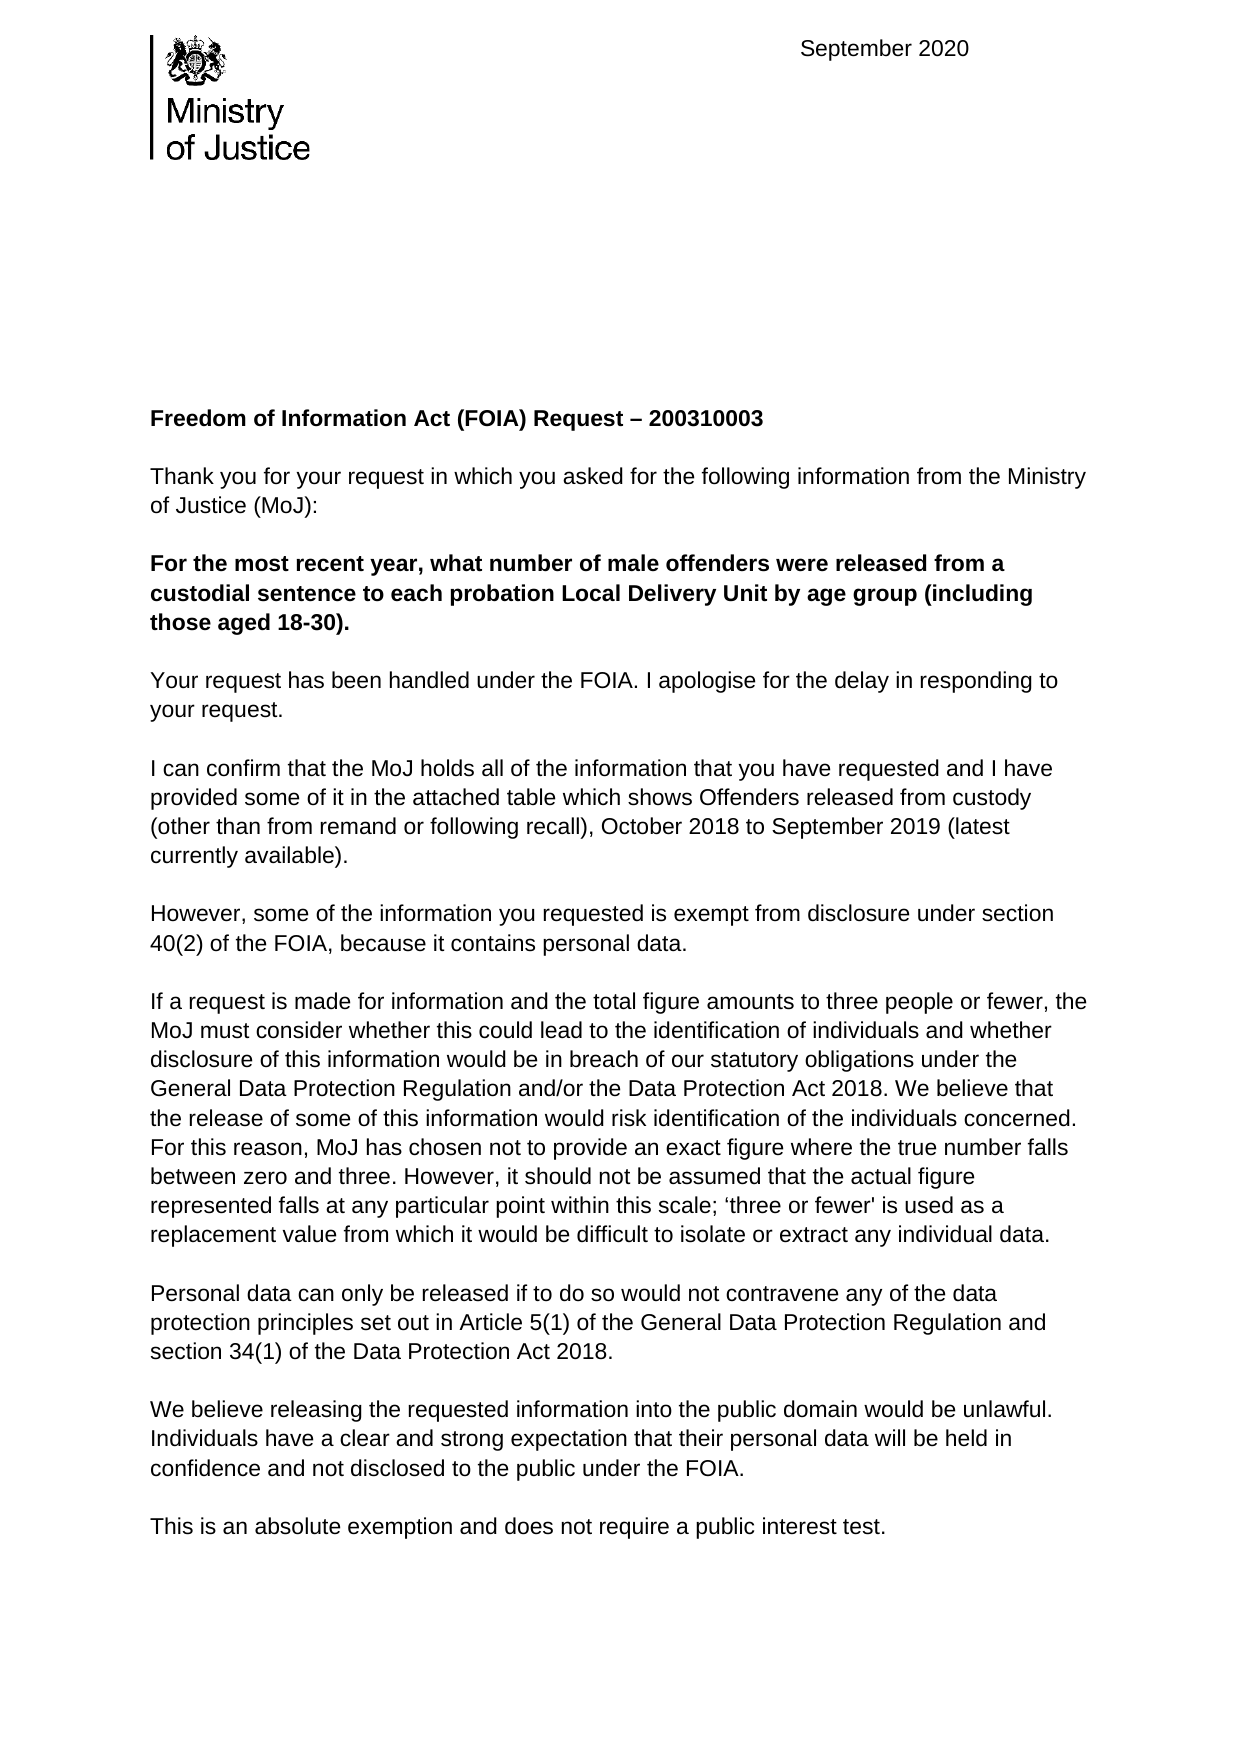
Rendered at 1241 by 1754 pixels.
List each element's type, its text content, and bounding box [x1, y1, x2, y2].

text Personal data can only be released if to do so would not contravene any of the data protection principles set out in Article 5(1) of the General Data Protection Regulation and section 34(1) of the Data Protection Act 2018. [150, 1278, 1090, 1365]
table_header [150, 35, 800, 344]
table_header September 2020 [800, 35, 1124, 344]
text Your request has been handled under the FOIA. I apologise for the delay in responding to your request. [150, 665, 1090, 723]
text For the most recent year, what number of male offenders were released from a custodial sentence to each probation Local Delivery Unit by age group (including those aged 18-30). [150, 548, 1090, 636]
table_header [172, 68, 184, 78]
text I can confirm that the MoJ holds all of the information that you have requested and I have provided some of it in the attached table which shows Offenders released from custody (other than from remand or following recall), October 2018 to September 2019 (latest currently available). [150, 753, 1090, 869]
text However, some of the information you requested is exempt from disclosure under section 40(2) of the FOIA, because it contains personal data. [150, 898, 1090, 957]
text Thank you for your request in which you asked for the following information from the Ministry of Justice (MoJ): [150, 461, 1090, 519]
table_header [180, 60, 186, 70]
text We believe releasing the requested information into the public domain would be unlawful. Individuals have a clear and strong expectation that their personal data will be held in confidence and not disclosed to the public under the FOIA. [150, 1394, 1090, 1482]
text If a request is made for information and the total figure amounts to three people or fewer, the MoJ must consider whether this could lead to the identification of individuals and whether disclosure of this information would be in breach of our statutory obligations under the General Data Protection Regulation and/or the Data Protection Act 2018. We believe that the release of some of this information would risk identification of the individuals concerned. For this reason, MoJ has chosen not to provide an exact figure where the true number falls between zero and three. However, it should not be assumed that the actual figure represented falls at any particular point within this scale; ‘three or fewer' is used as a replacement value from which it would be difficult to isolate or extract any individual data. [150, 986, 1090, 1248]
table_header [185, 71, 194, 81]
text This is an absolute exemption and does not require a public interest test. [150, 1511, 1090, 1540]
table_header [207, 66, 218, 78]
table_header [204, 60, 212, 70]
text Freedom of Information Act (FOIA) Request – 200310003 [150, 403, 1090, 432]
